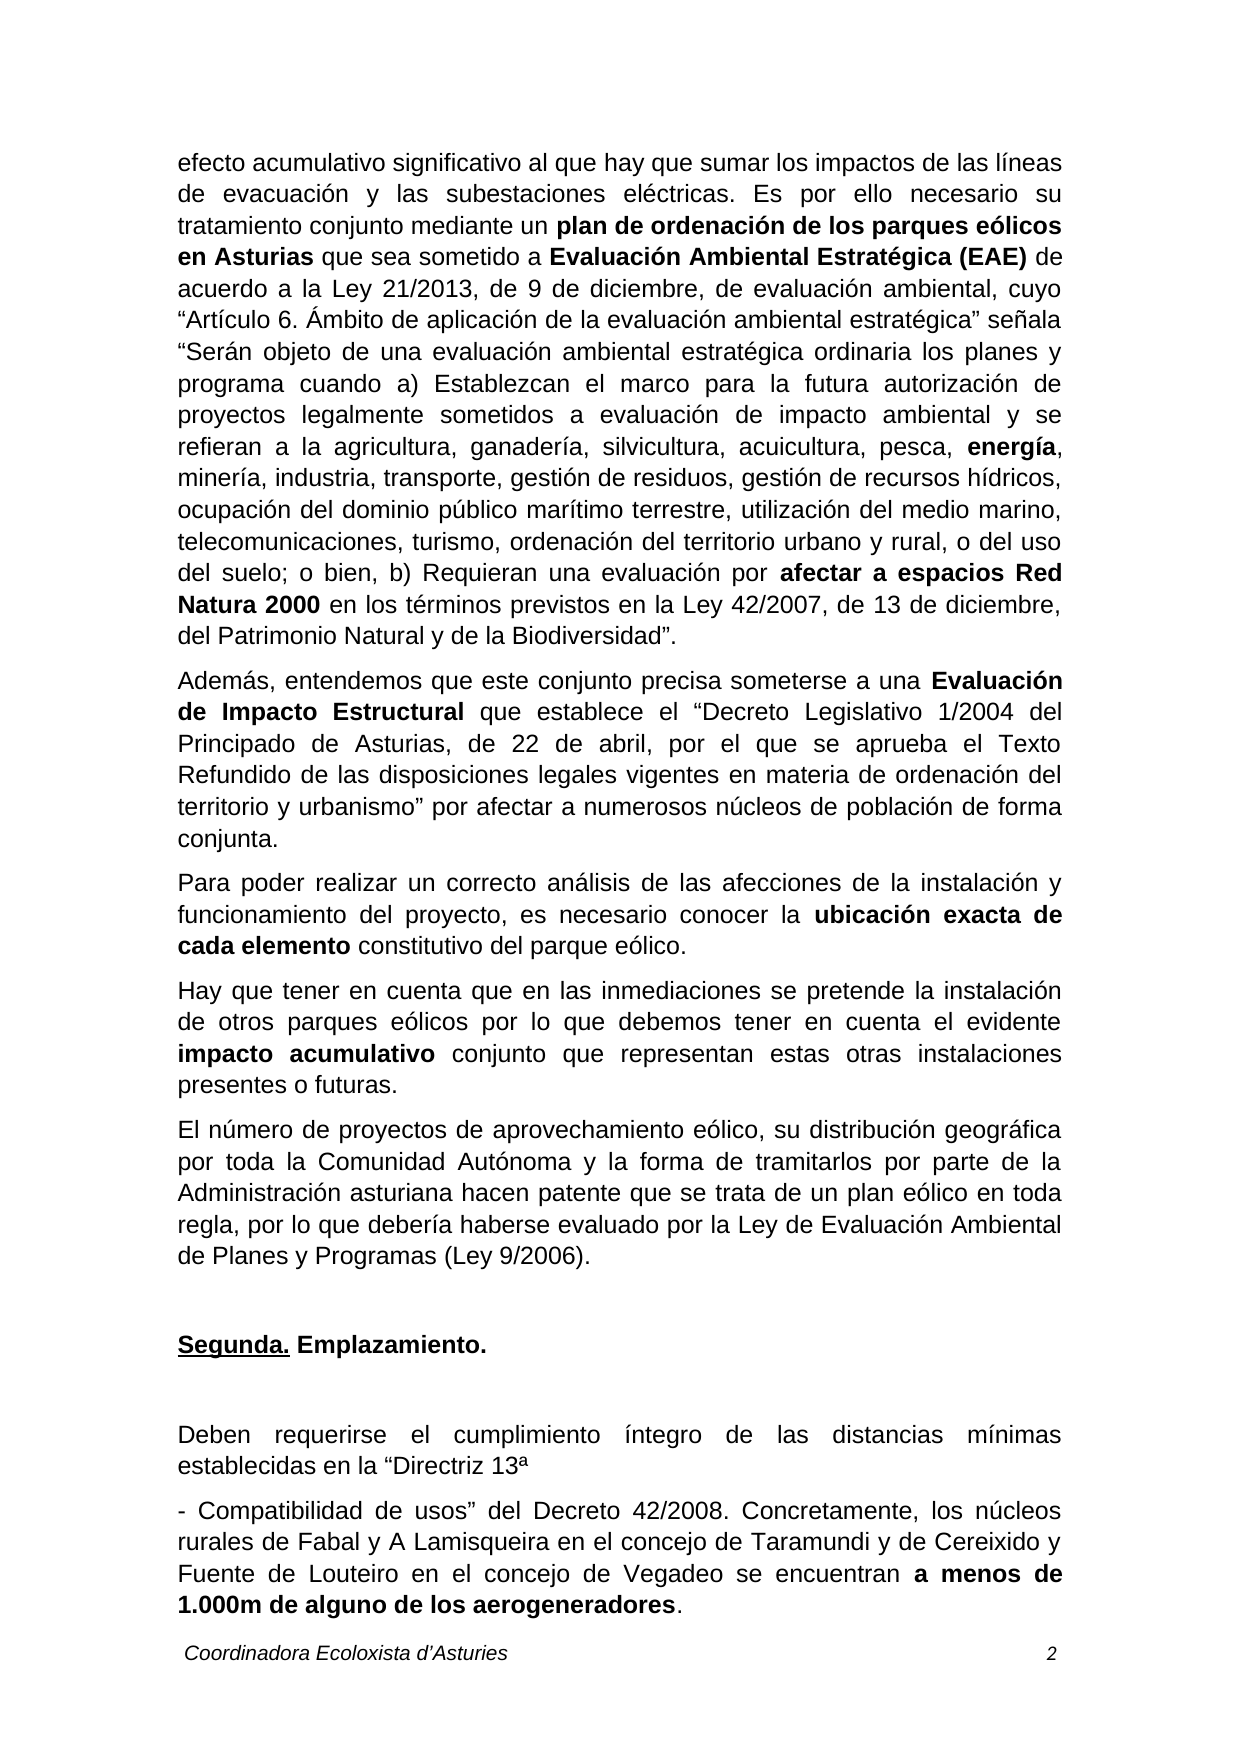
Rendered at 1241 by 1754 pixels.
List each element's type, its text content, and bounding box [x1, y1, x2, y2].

text - Compatibilidad de usos” del Decreto 42/2008. Concretamente, los núcleos rurales de Fabal y A Lamisqueira en el concejo de Taramundi y de Cereixido y Fuente de Louteiro en el concejo de Vegadeo se encuentran a menos de 1.000m de alguno de los aerogeneradores. [177, 1496, 1063, 1619]
text Segunda. Emplazamiento. [177, 1331, 1063, 1359]
text efecto acumulativo significativo al que hay que sumar los impactos de las líneas de evacuación y las subestaciones eléctricas. Es por ello necesario su tratamiento conjunto mediante un plan de ordenación de los parques eólicos en Asturias que sea sometido a Evaluación Ambiental Estratégica (EAE) de acuerdo a la Ley 21/2013, de 9 de diciembre, de evaluación ambiental, cuyo “Artículo 6. Ámbito de aplicación de la evaluación ambiental estratégica” señala “Serán objeto de una evaluación ambiental estratégica ordinaria los planes y programa cuando a) Establezcan el marco para la futura autorización de proyectos legalmente sometidos a evaluación de impacto ambiental y se refieran a la agricultura, ganadería, silvicultura, acuicultura, pesca, energía, minería, industria, transporte, gestión de residuos, gestión de recursos hídricos, ocupación del dominio público marítimo terrestre, utilización del medio marino, telecomunicaciones, turismo, ordenación del territorio urbano y rural, o del uso del suelo; o bien, b) Requieran una evaluación por afectar a espacios Red Natura 2000 en los términos previstos en la Ley 42/2007, de 13 de diciembre, del Patrimonio Natural y de la Biodiversidad”. [177, 148, 1063, 650]
text El número de proyectos de aprovechamiento eólico, su distribución geográfica por toda la Comunidad Autónoma y la forma de tramitarlos por parte de la Administración asturiana hacen patente que se trata de un plan eólico en toda regla, por lo que debería haberse evaluado por la Ley de Evaluación Ambiental de Planes y Programas (Ley 9/2006). [177, 1115, 1063, 1270]
text Además, entendemos que este conjunto precisa someterse a una Evaluación de Impacto Estructural que establece el “Decreto Legislativo 1/2004 del Principado de Asturias, de 22 de abril, por el que se aprueba el Texto Refundido de las disposiciones legales vigentes en materia de ordenación del territorio y urbanismo” por afectar a numerosos núcleos de población de forma conjunta. [177, 666, 1063, 852]
text Deben requerirse el cumplimiento íntegro de las distancias mínimas establecidas en la “Directriz 13ª [177, 1420, 1063, 1480]
text Para poder realizar un correcto análisis de las afecciones de la instalación y funcionamiento del proyecto, es necesario conocer la ubicación exacta de cada elemento constitutivo del parque eólico. [177, 868, 1063, 960]
text Hay que tener en cuenta que en las inmediaciones se pretende la instalación de otros parques eólicos por lo que debemos tener en cuenta el evidente impacto acumulativo conjunto que representan estas otras instalaciones presentes o futuras. [177, 976, 1063, 1099]
